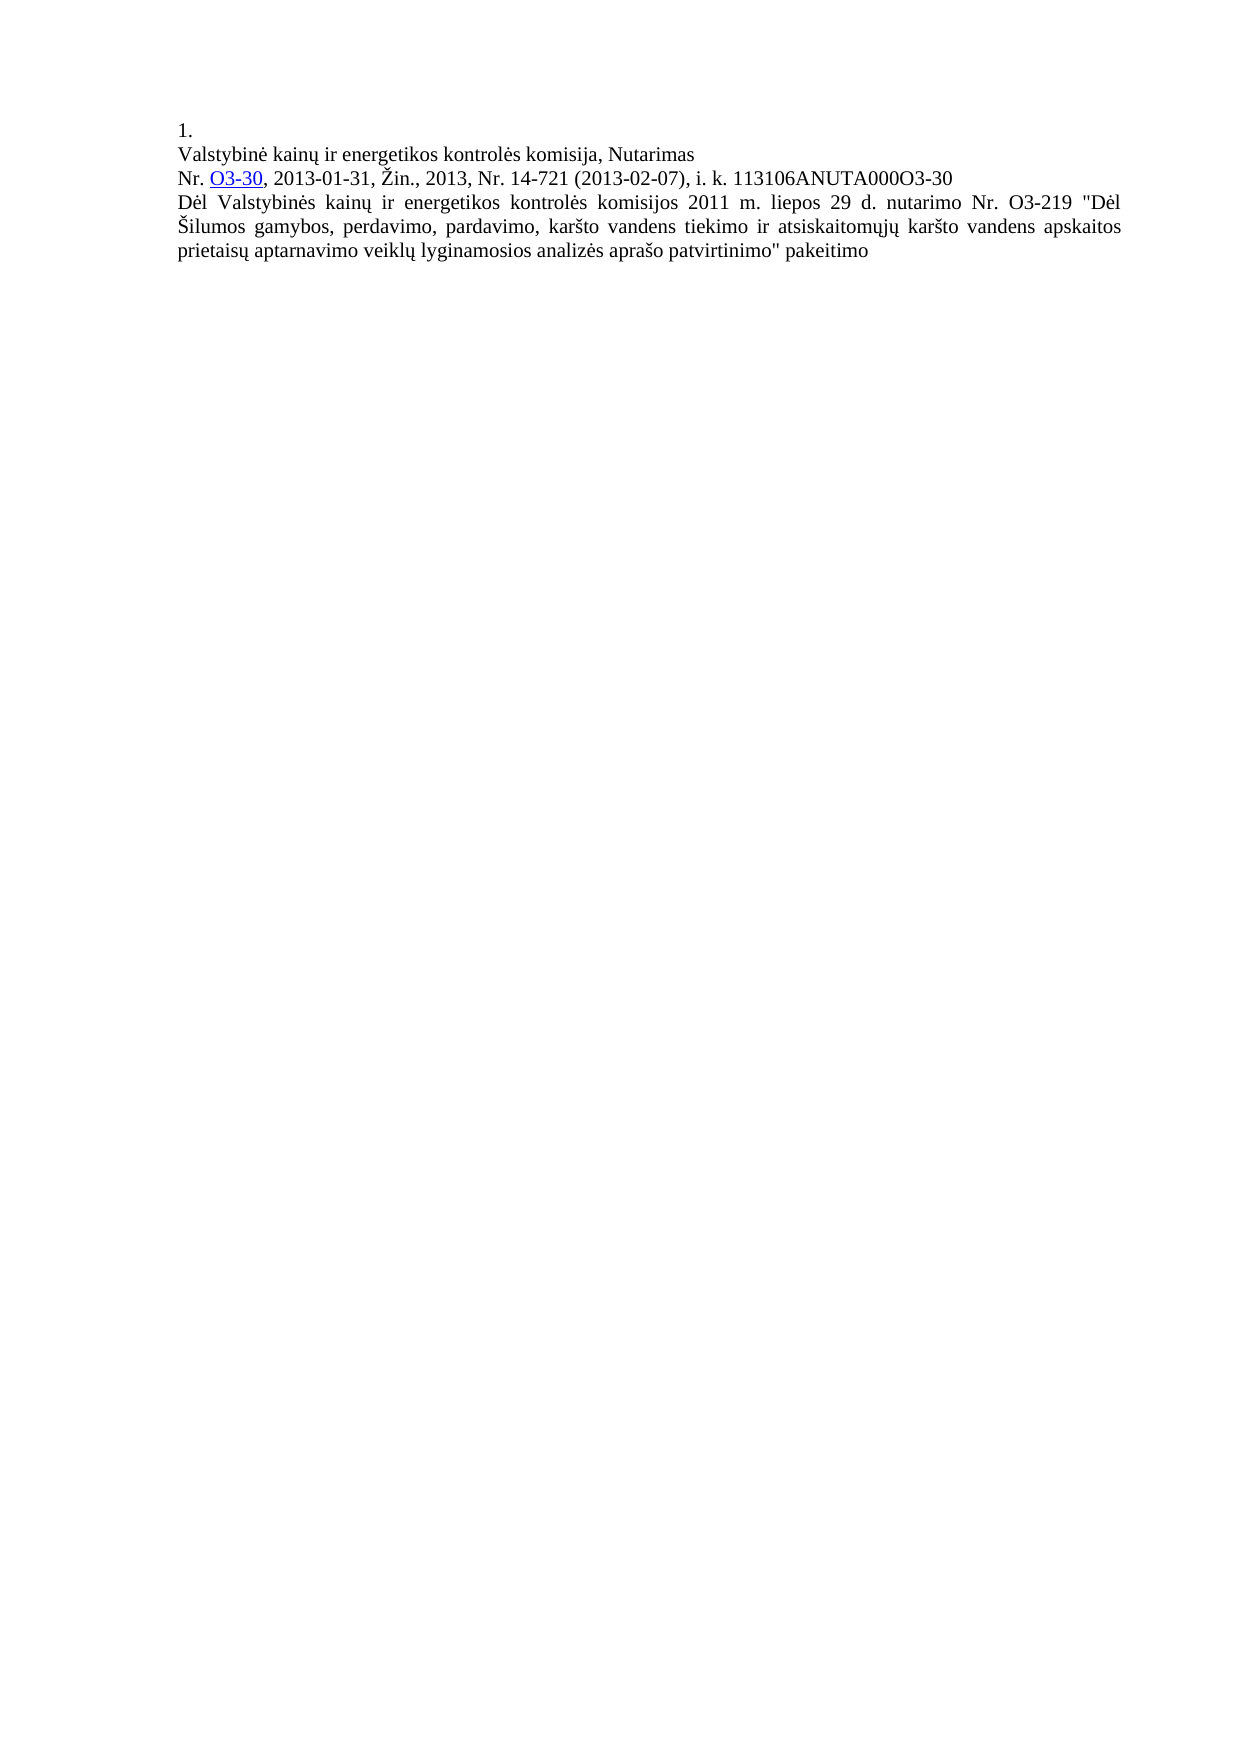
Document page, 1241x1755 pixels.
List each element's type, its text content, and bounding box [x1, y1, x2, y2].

text Dėl Valstybinės kainų ir energetikos kontrolės komisijos 2011 m. liepos 29 d. nutarimo Nr. O3-219 "Dėl Šilumos gamybos, perdavimo, pardavimo, karšto vandens tiekimo ir atsiskaitomųjų karšto vandens apskaitos prietaisų aptarnavimo veiklų lyginamosios analizės aprašo patvirtinimo" pakeitimo [177, 190, 1122, 262]
text 1. [177, 118, 1122, 142]
text Valstybinė kainų ir energetikos kontrolės komisija, Nutarimas [177, 142, 1122, 166]
text Nr. O3-30, 2013-01-31, Žin., 2013, Nr. 14-721 (2013-02-07), i. k. 113106ANUTA000O3-30 [177, 166, 1122, 190]
